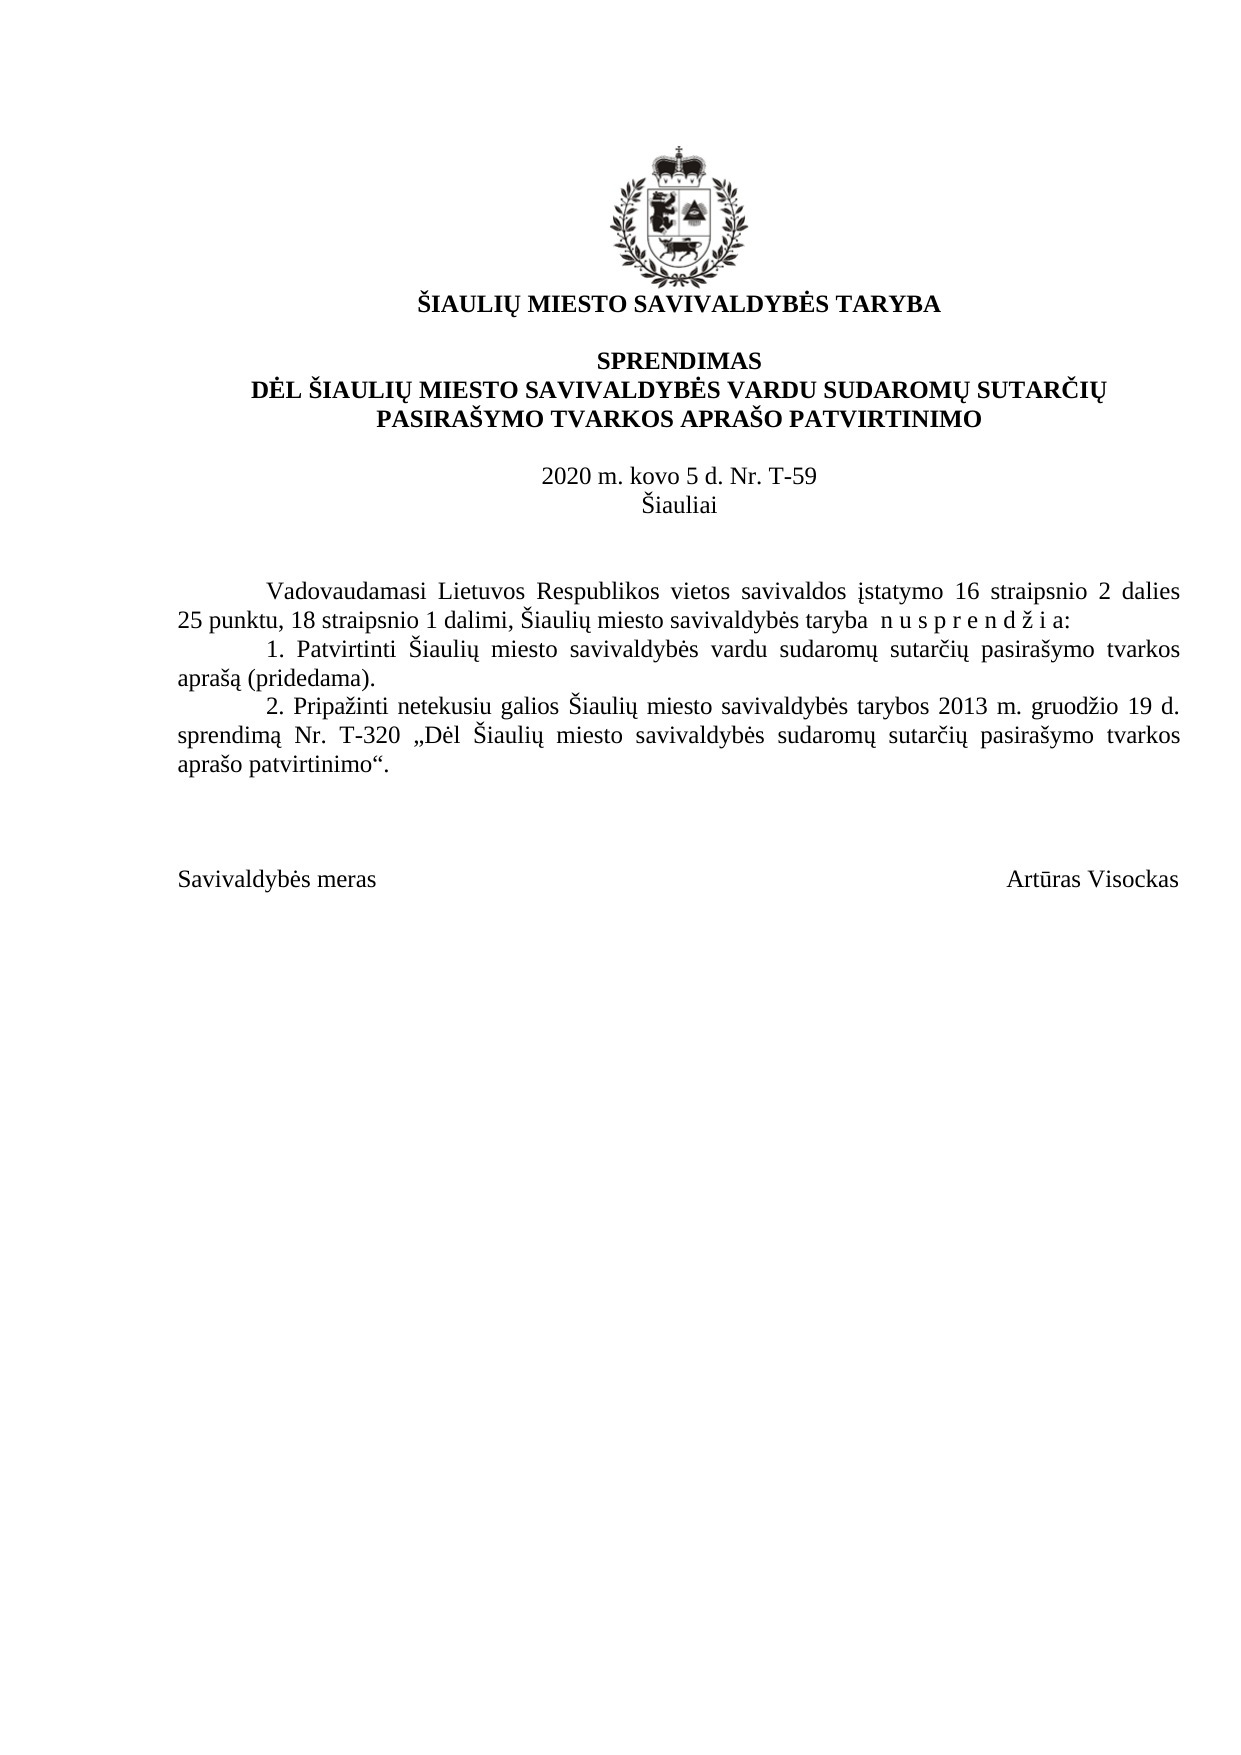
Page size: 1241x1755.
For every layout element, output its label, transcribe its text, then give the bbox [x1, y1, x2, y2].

text SPRENDIMAS [177, 346, 1181, 375]
text Šiauliai [177, 490, 1181, 519]
text 1. Patvirtinti Šiaulių miesto savivaldybės vardu sudaromų sutarčių pasirašymo tvarkos aprašą (pridedama). [177, 634, 1181, 691]
text Savivaldybės meras Artūras Visockas [177, 864, 1181, 893]
text 2. Pripažinti netekusiu galios Šiaulių miesto savivaldybės tarybos 2013 m. gruodžio 19 d. sprendimą Nr. T-320 „Dėl Šiaulių miesto savivaldybės sudaromų sutarčių pasirašymo tvarkos aprašo patvirtinimo“. [177, 691, 1181, 778]
text 2020 m. kovo 5 d. Nr. T-59 [177, 461, 1181, 490]
text Vadovaudamasi Lietuvos Respublikos vietos savivaldos įstatymo 16 straipsnio 2 dalies 25 punktu, 18 straipsnio 1 dalimi, Šiaulių miesto savivaldybės taryba n u s p r e n d ž i a: [177, 576, 1181, 634]
text DĖL ŠIAULIŲ MIESTO SAVIVALDYBĖS VARDU SUDAROMŲ SUTARČIŲ PASIRAŠYMO TVARKOS APRAŠO PATVIRTINIMO [177, 375, 1181, 433]
text ŠIAULIŲ MIESTO SAVIVALDYBĖS TARYBA [177, 289, 1181, 318]
